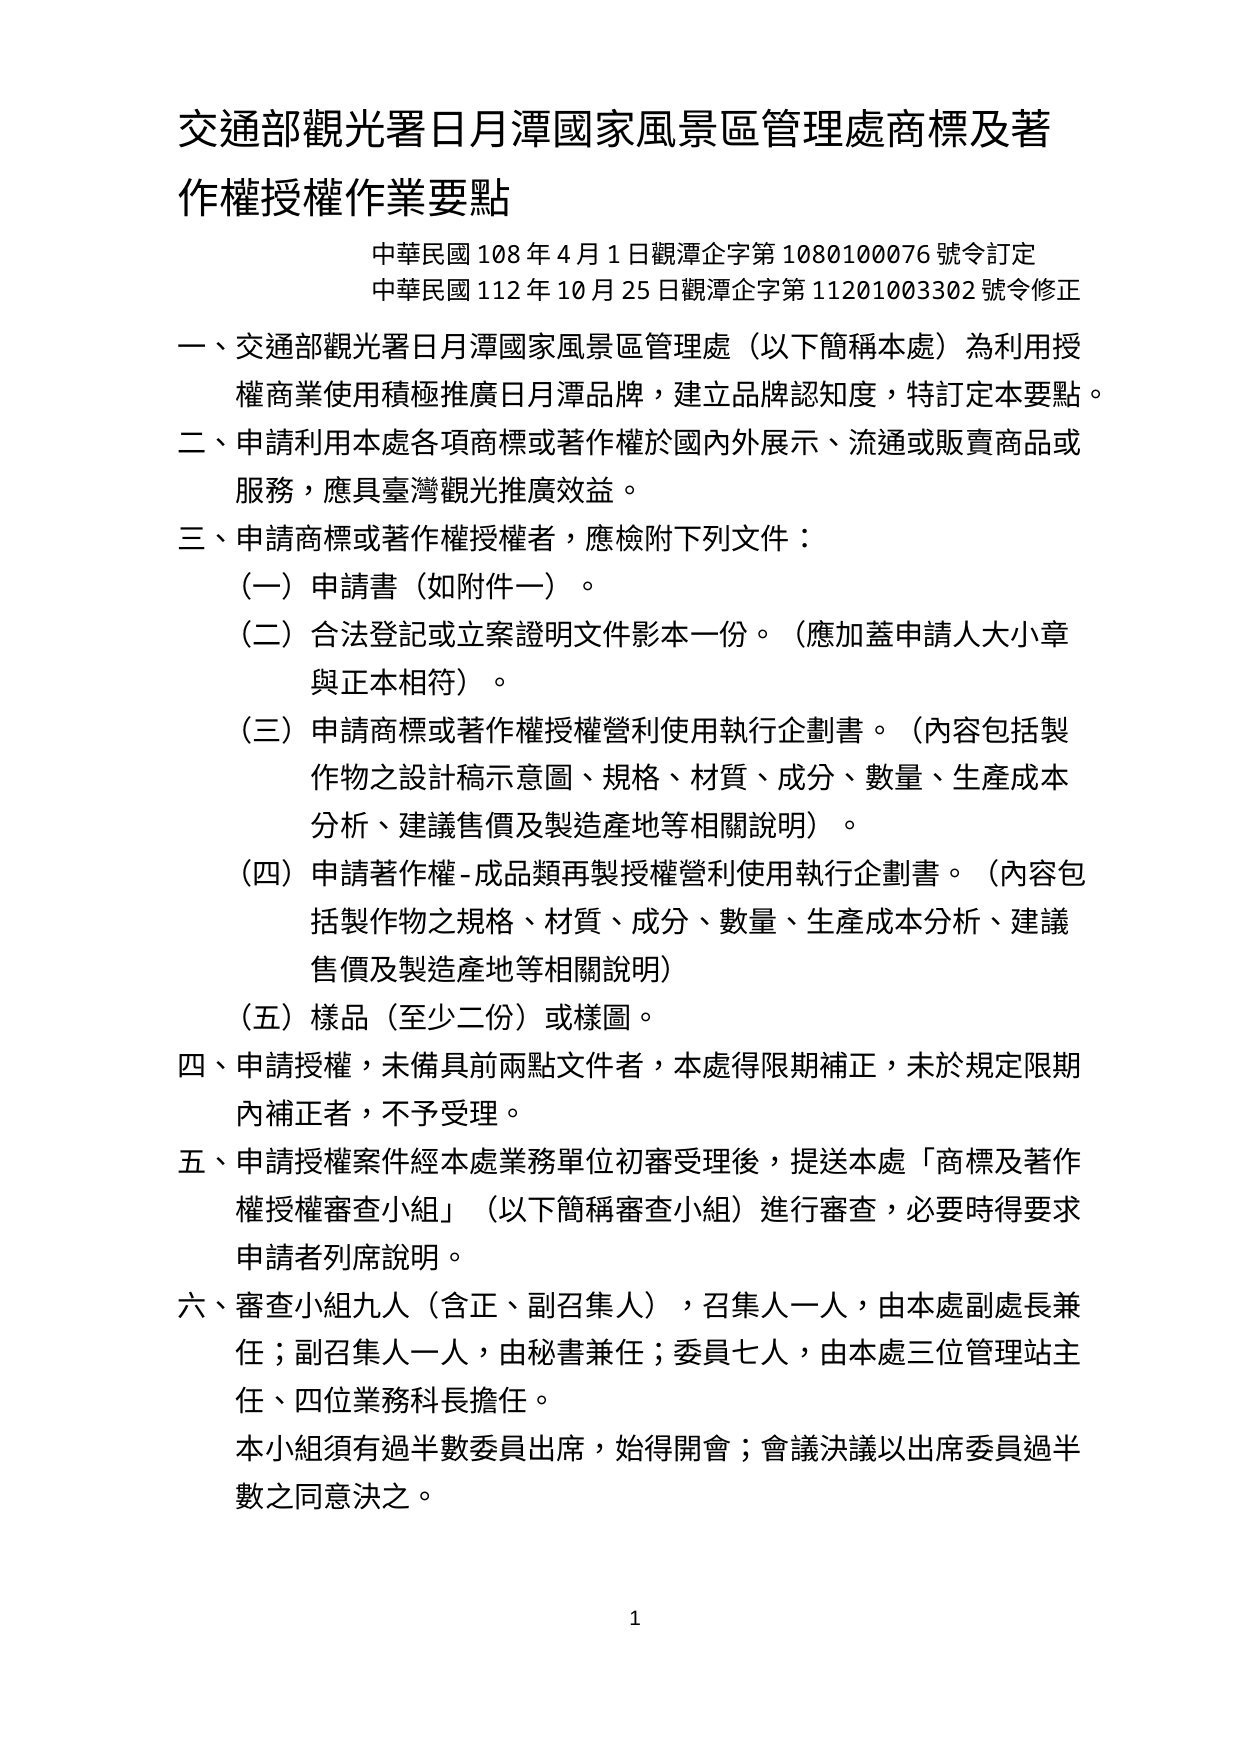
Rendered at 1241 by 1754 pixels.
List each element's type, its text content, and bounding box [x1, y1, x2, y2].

text （二）合法登記或立案證明文件影本一份。（應加蓋申請人大小章與正本相符）。 [223, 607, 1092, 703]
text （四）申請著作權-成品類再製授權營利使用執行企劃書。（內容包括製作物之規格、材質、成分、數量、生產成本分析、建議售價及製造產地等相關說明） [223, 846, 1092, 990]
text 六、審查小組九人（含正、副召集人），召集人一人，由本處副處長兼任；副召集人一人，由秘書兼任；委員七人，由本處三位管理站主任、四位業務科長擔任。 本小組須有過半數委員出席，始得開會；會議決議以出席委員過半數之同意決之。 [177, 1278, 1092, 1517]
text （三）申請商標或著作權授權營利使用執行企劃書。（內容包括製作物之設計稿示意圖、規格、材質、成分、數量、生產成本分析、建議售價及製造產地等相關說明）。 [223, 703, 1092, 846]
text （五）樣品（至少二份）或樣圖。 [223, 990, 1092, 1038]
text 一、交通部觀光署日月潭國家風景區管理處（以下簡稱本處）為利用授權商業使用積極推廣日月潭品牌，建立品牌認知度，特訂定本要點。 [177, 319, 1092, 415]
text 三、申請商標或著作權授權者，應檢附下列文件： [177, 511, 1092, 559]
text 四、申請授權，未備具前兩點文件者，本處得限期補正，未於規定限期內補正者，不予受理。 [177, 1038, 1092, 1134]
text 中華民國112年10月25日觀潭企字第11201003302號令修正 [315, 271, 1092, 307]
text 二、申請利用本處各項商標或著作權於國內外展示、流通或販賣商品或服務，應具臺灣觀光推廣效益。 [177, 415, 1092, 511]
text 五、申請授權案件經本處業務單位初審受理後，提送本處「商標及著作權授權審查小組」（以下簡稱審查小組）進行審查，必要時得要求申請者列席說明。 [177, 1134, 1092, 1278]
text （一）申請書（如附件一）。 [223, 559, 1092, 607]
subtitle 交通部觀光署日月潭國家風景區管理處商標及著作權授權作業要點 [177, 96, 1092, 225]
text 中華民國108年4月1日觀潭企字第1080100076號令訂定 [315, 234, 1092, 271]
